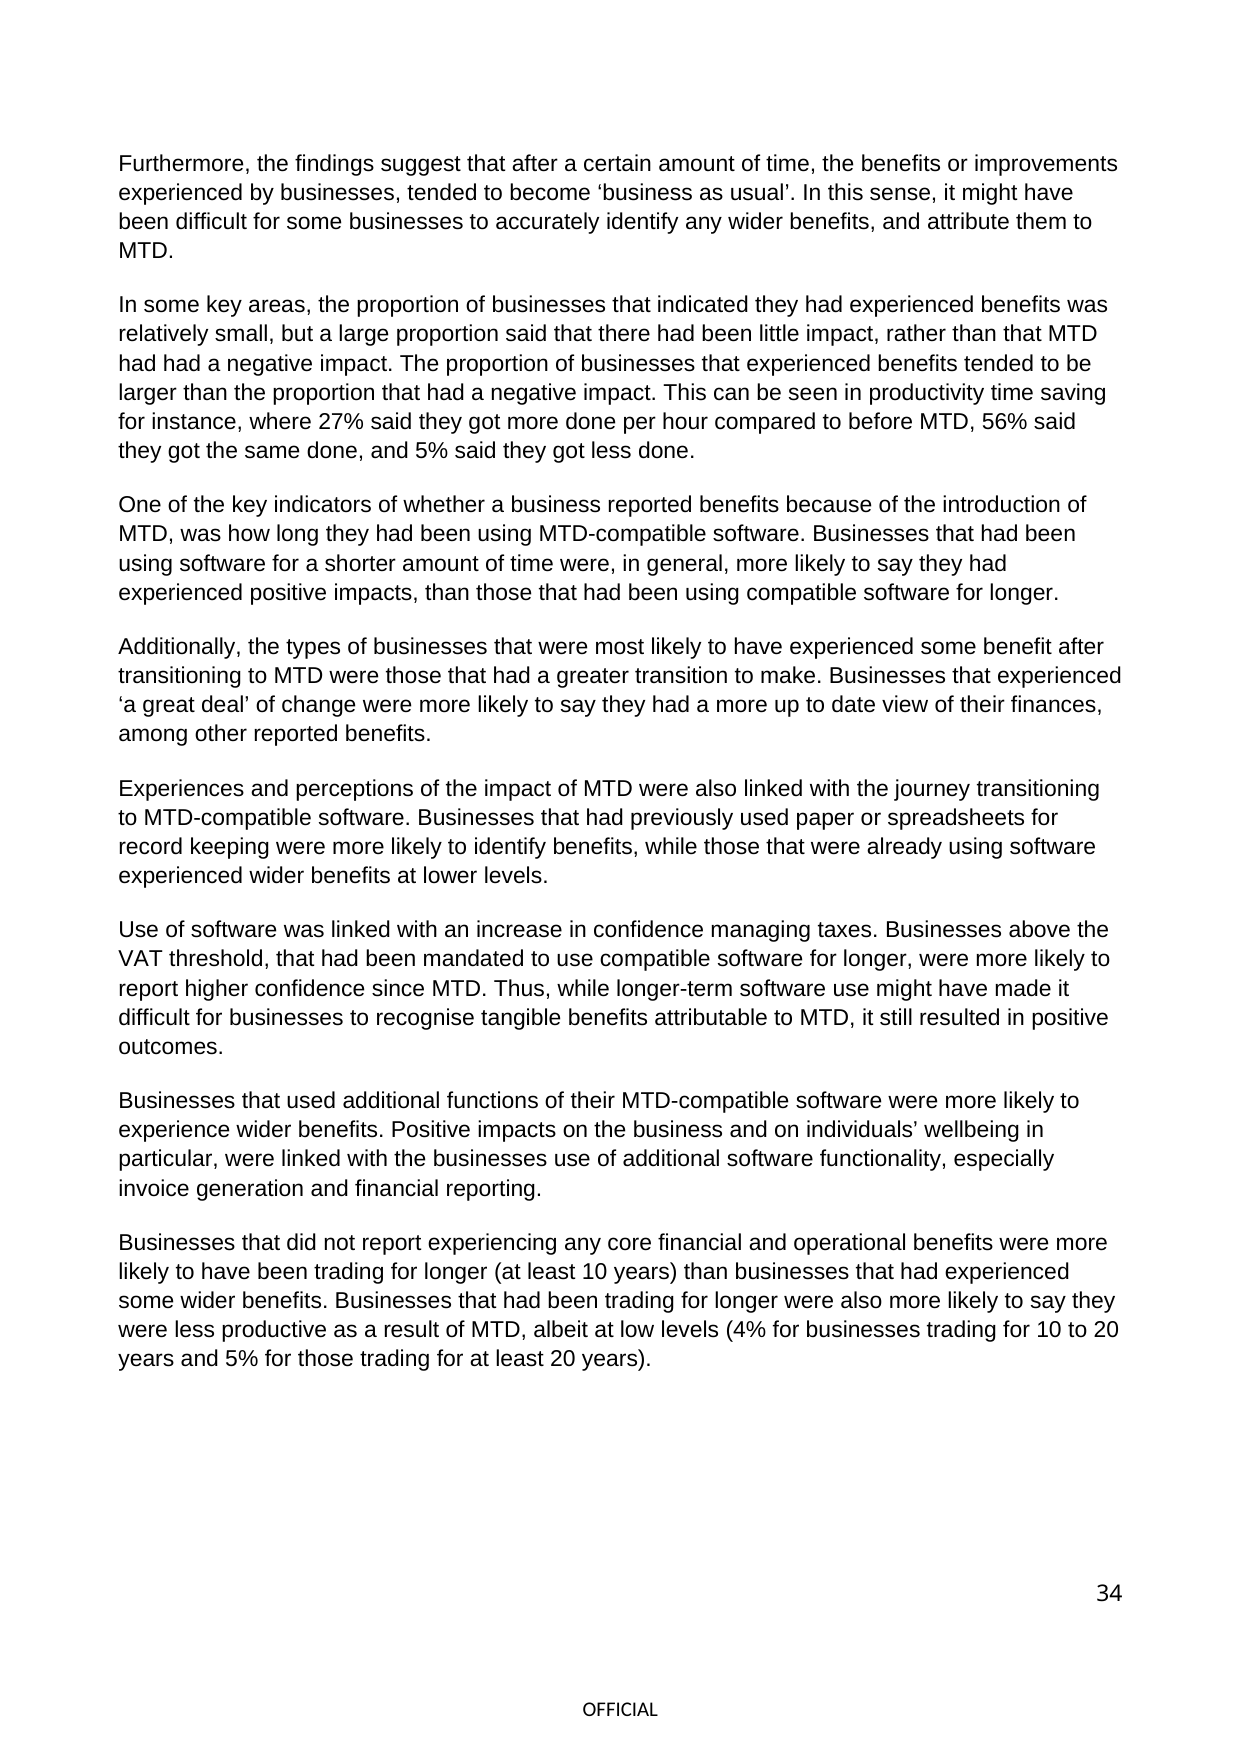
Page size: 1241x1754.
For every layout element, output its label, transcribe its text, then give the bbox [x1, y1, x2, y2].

text One of the key indicators of whether a business reported benefits because of the introduction of MTD, was how long they had been using MTD-compatible software. Businesses that had been using software for a shorter amount of time were, in general, more likely to say they had experienced positive impacts, than those that had been using compatible software for longer. [118, 489, 1122, 606]
text In some key areas, the proportion of businesses that indicated they had experienced benefits was relatively small, but a large proportion said that there had been little impact, rather than that MTD had had a negative impact. The proportion of businesses that experienced benefits tended to be larger than the proportion that had a negative impact. This can be seen in productivity time saving for instance, where 27% said they got more done per hour compared to before MTD, 56% said they got the same done, and 5% said they got less done. [118, 289, 1122, 464]
text Businesses that used additional functions of their MTD-compatible software were more likely to experience wider benefits. Positive impacts on the business and on individuals’ wellbeing in particular, were linked with the businesses use of additional software functionality, especially invoice generation and financial reporting. [118, 1085, 1122, 1202]
text Businesses that did not report experiencing any core financial and operational benefits were more likely to have been trading for longer (at least 10 years) than businesses that had experienced some wider benefits. Businesses that had been trading for longer were also more likely to say they were less productive as a result of MTD, albeit at low levels (4% for businesses trading for 10 to 20 years and 5% for those trading for at least 20 years). [118, 1227, 1122, 1373]
text Use of software was linked with an increase in confidence managing taxes. Businesses above the VAT threshold, that had been mandated to use compatible software for longer, were more likely to report higher confidence since MTD. Thus, while longer-term software use might have made it difficult for businesses to recognise tangible benefits attributable to MTD, it still resulted in positive outcomes. [118, 914, 1122, 1060]
text Furthermore, the findings suggest that after a certain amount of time, the benefits or improvements experienced by businesses, tended to become ‘business as usual’. In this sense, it might have been difficult for some businesses to accurately identify any wider benefits, and attribute them to MTD. [118, 148, 1122, 264]
text Experiences and perceptions of the impact of MTD were also linked with the journey transitioning to MTD-compatible software. Businesses that had previously used paper or spreadsheets for record keeping were more likely to identify benefits, while those that were already using software experienced wider benefits at lower levels. [118, 773, 1122, 889]
text Additionally, the types of businesses that were most likely to have experienced some benefit after transitioning to MTD were those that had a greater transition to make. Businesses that experienced ‘a great deal’ of change were more likely to say they had a more up to date view of their finances, among other reported benefits. [118, 631, 1122, 748]
